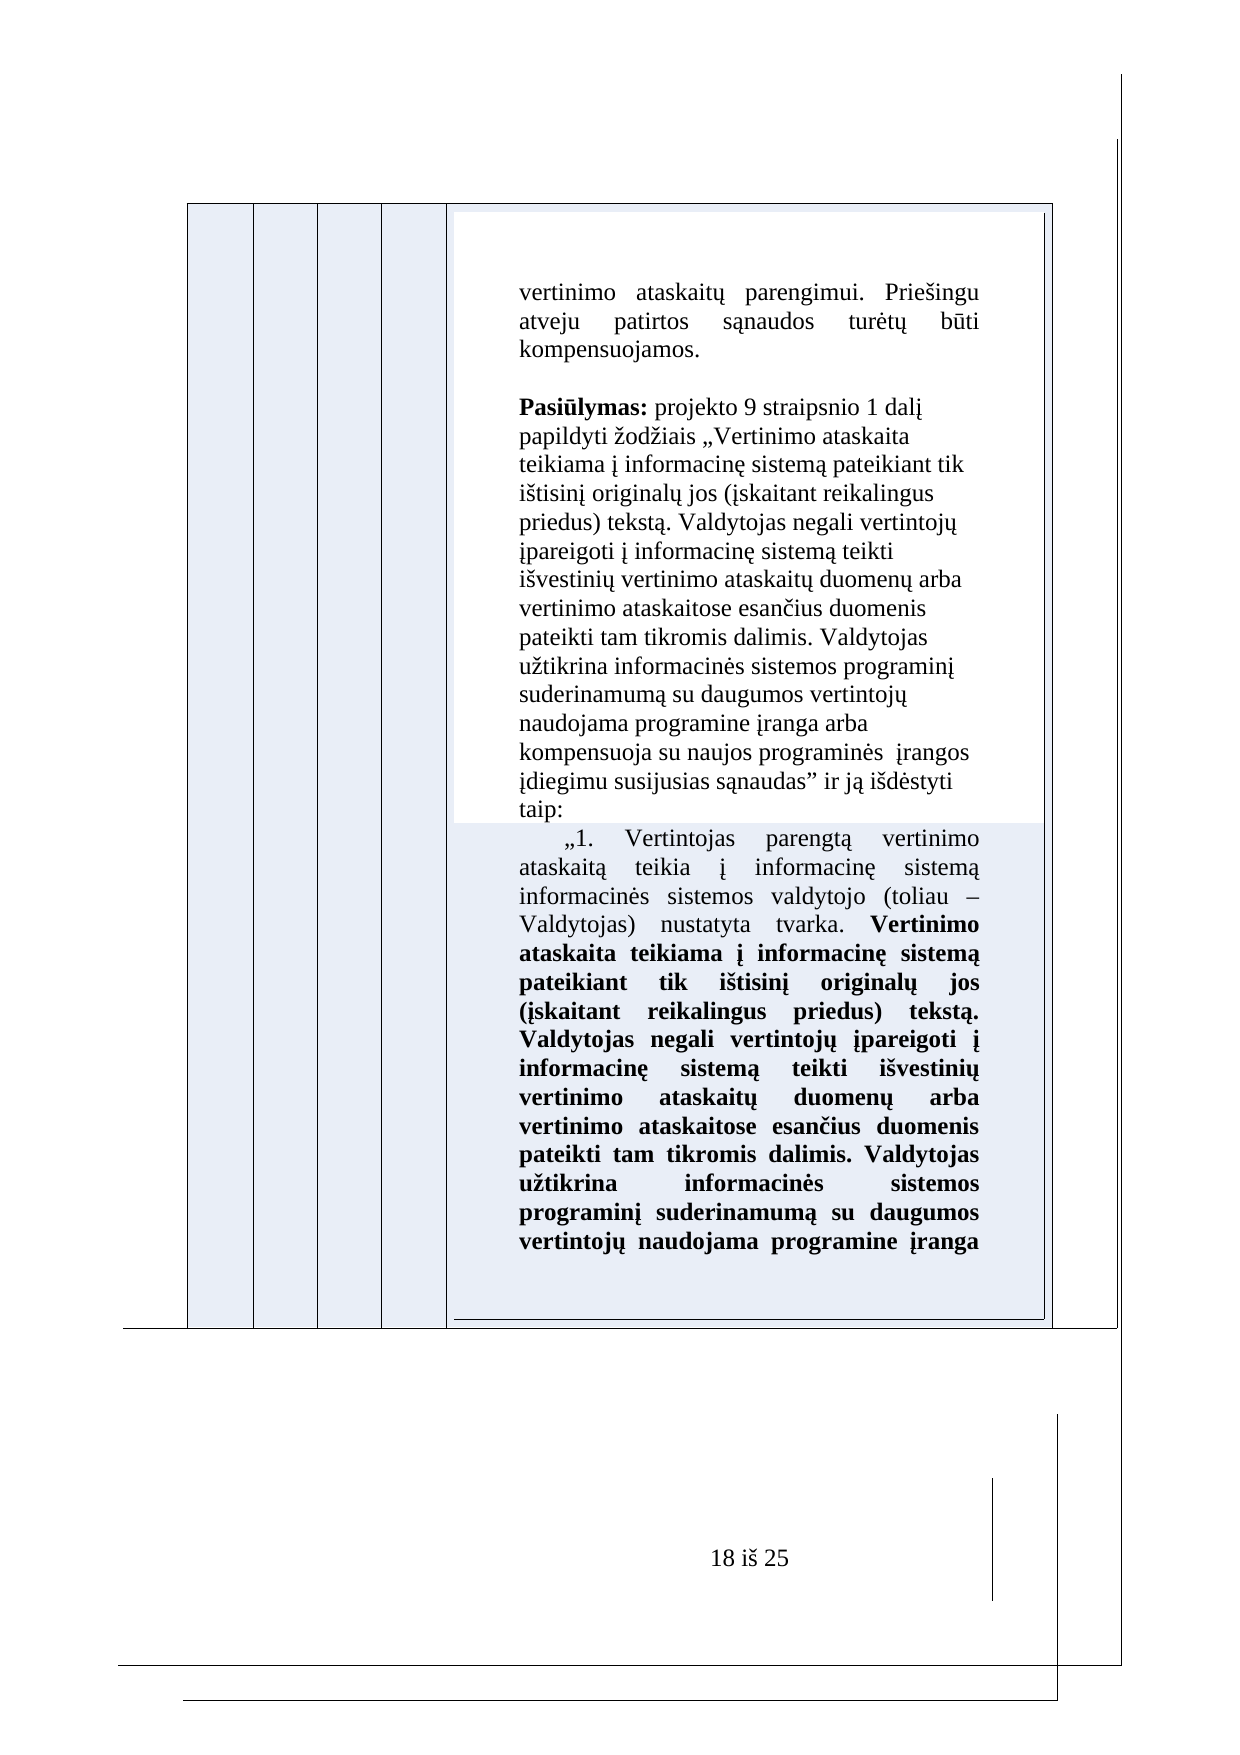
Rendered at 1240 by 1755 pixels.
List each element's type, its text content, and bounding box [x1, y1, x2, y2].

table_cell vertinimo ataskaitų parengimui. Priešingu atveju patirtos sąnaudos turėtų būti kompensuojamos. Pasiūlymas: projekto 9 straipsnio 1 dalį papildyti žodžiais „Vertinimo ataskaita teikiama į informacinę sistemą pateikiant tik ištisinį originalų jos (įskaitant reikalingus priedus) tekstą. Valdytojas negali vertintojų įpareigoti į informacinę sistemą teikti išvestinių vertinimo ataskaitų duomenų arba vertinimo ataskaitose esančius duomenis pateikti tam tikromis dalimis. Valdytojas užtikrina informacinės sistemos programinį suderinamumą su daugumos vertintojų naudojama programine įranga arba kompensuoja su naujos programinės įrangos įdiegimu susijusias sąnaudas” ir ją išdėstyti taip: „1. Vertintojas parengtą vertinimo ataskaitą teikia į informacinę sistemą informacinės sistemos valdytojo (toliau – Valdytojas) nustatyta tvarka. Vertinimo ataskaita teikiama į informacinę sistemą pateikiant tik ištisinį originalų jos (įskaitant reikalingus priedus) tekstą. Valdytojas negali vertintojų įpareigoti į informacinę sistemą teikti išvestinių vertinimo ataskaitų duomenų arba vertinimo ataskaitose esančius duomenis pateikti tam tikromis dalimis. Valdytojas užtikrina informacinės sistemos programinį suderinamumą su daugumos vertintojų naudojama programine įranga [447, 204, 1052, 1327]
table_cell 13 [188, 204, 253, 1327]
table_cell [382, 204, 446, 1327]
table_cell 9 [254, 204, 317, 1327]
table_cell 1 [318, 204, 381, 1327]
